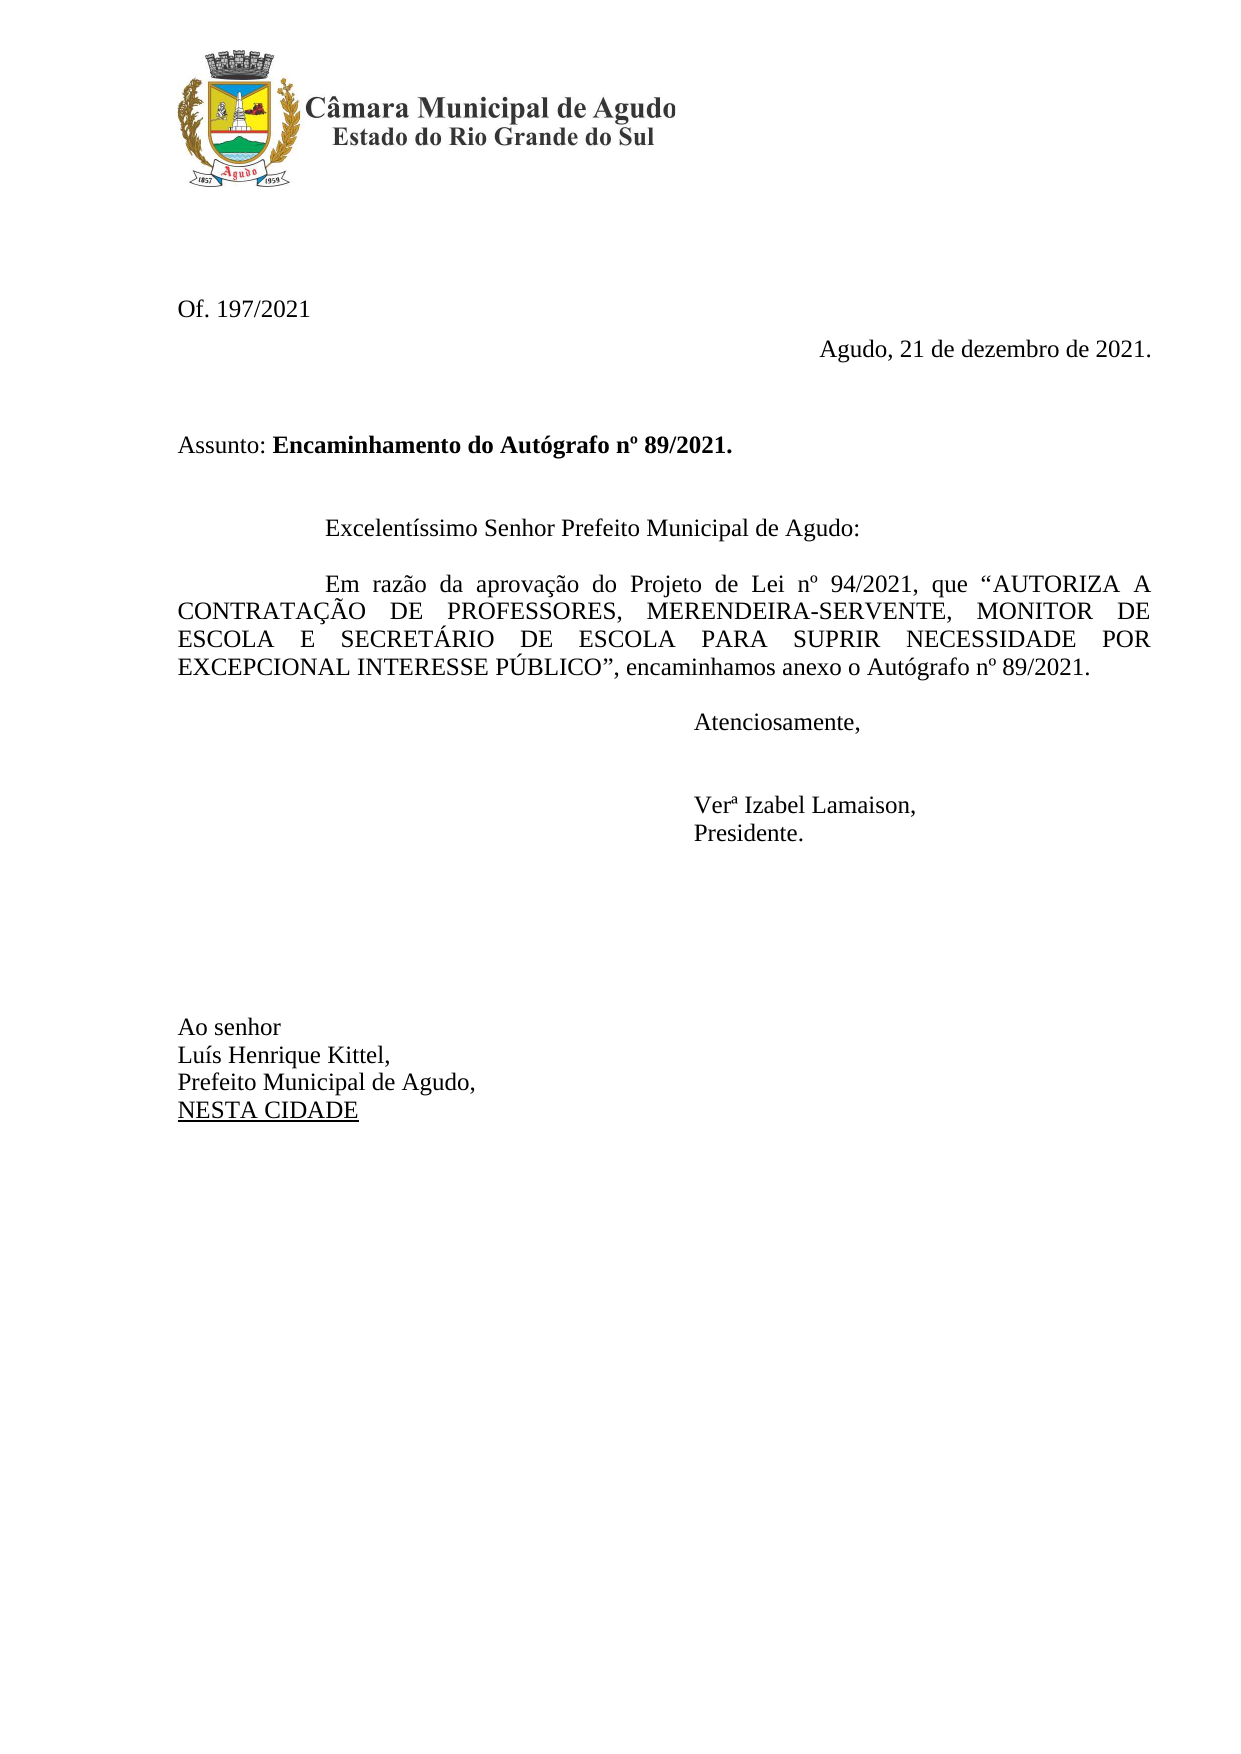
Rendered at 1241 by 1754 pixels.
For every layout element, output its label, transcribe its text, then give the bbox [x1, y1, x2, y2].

text NESTA CIDADE [177, 1096, 1152, 1124]
text Verª Izabel Lamaison, [546, 791, 1152, 819]
text Agudo, 21 de dezembro de 2021. [177, 336, 1152, 363]
picture [177, 50, 676, 187]
text Assunto: Encaminhamento do Autógrafo nº 89/2021. [177, 431, 1152, 459]
text Of. 197/2021 [177, 295, 1152, 323]
text Luís Henrique Kittel, [177, 1041, 1152, 1068]
text Ao senhor [177, 1013, 1152, 1041]
text Presidente. [546, 819, 1152, 847]
text Atenciosamente, [546, 708, 1152, 736]
text Prefeito Municipal de Agudo, [177, 1068, 1152, 1096]
text Em razão da aprovação do Projeto de Lei nº 94/2021, que “AUTORIZA A CONTRATAÇÃO DE PROFESSORES, MERENDEIRA-SERVENTE, MONITOR DE ESCOLA E SECRETÁRIO DE ESCOLA PARA SUPRIR NECESSIDADE POR EXCEPCIONAL INTERESSE PÚBLICO”, encaminhamos anexo o Autógrafo nº 89/2021. [177, 570, 1152, 681]
text Excelentíssimo Senhor Prefeito Municipal de Agudo: [177, 514, 1152, 542]
